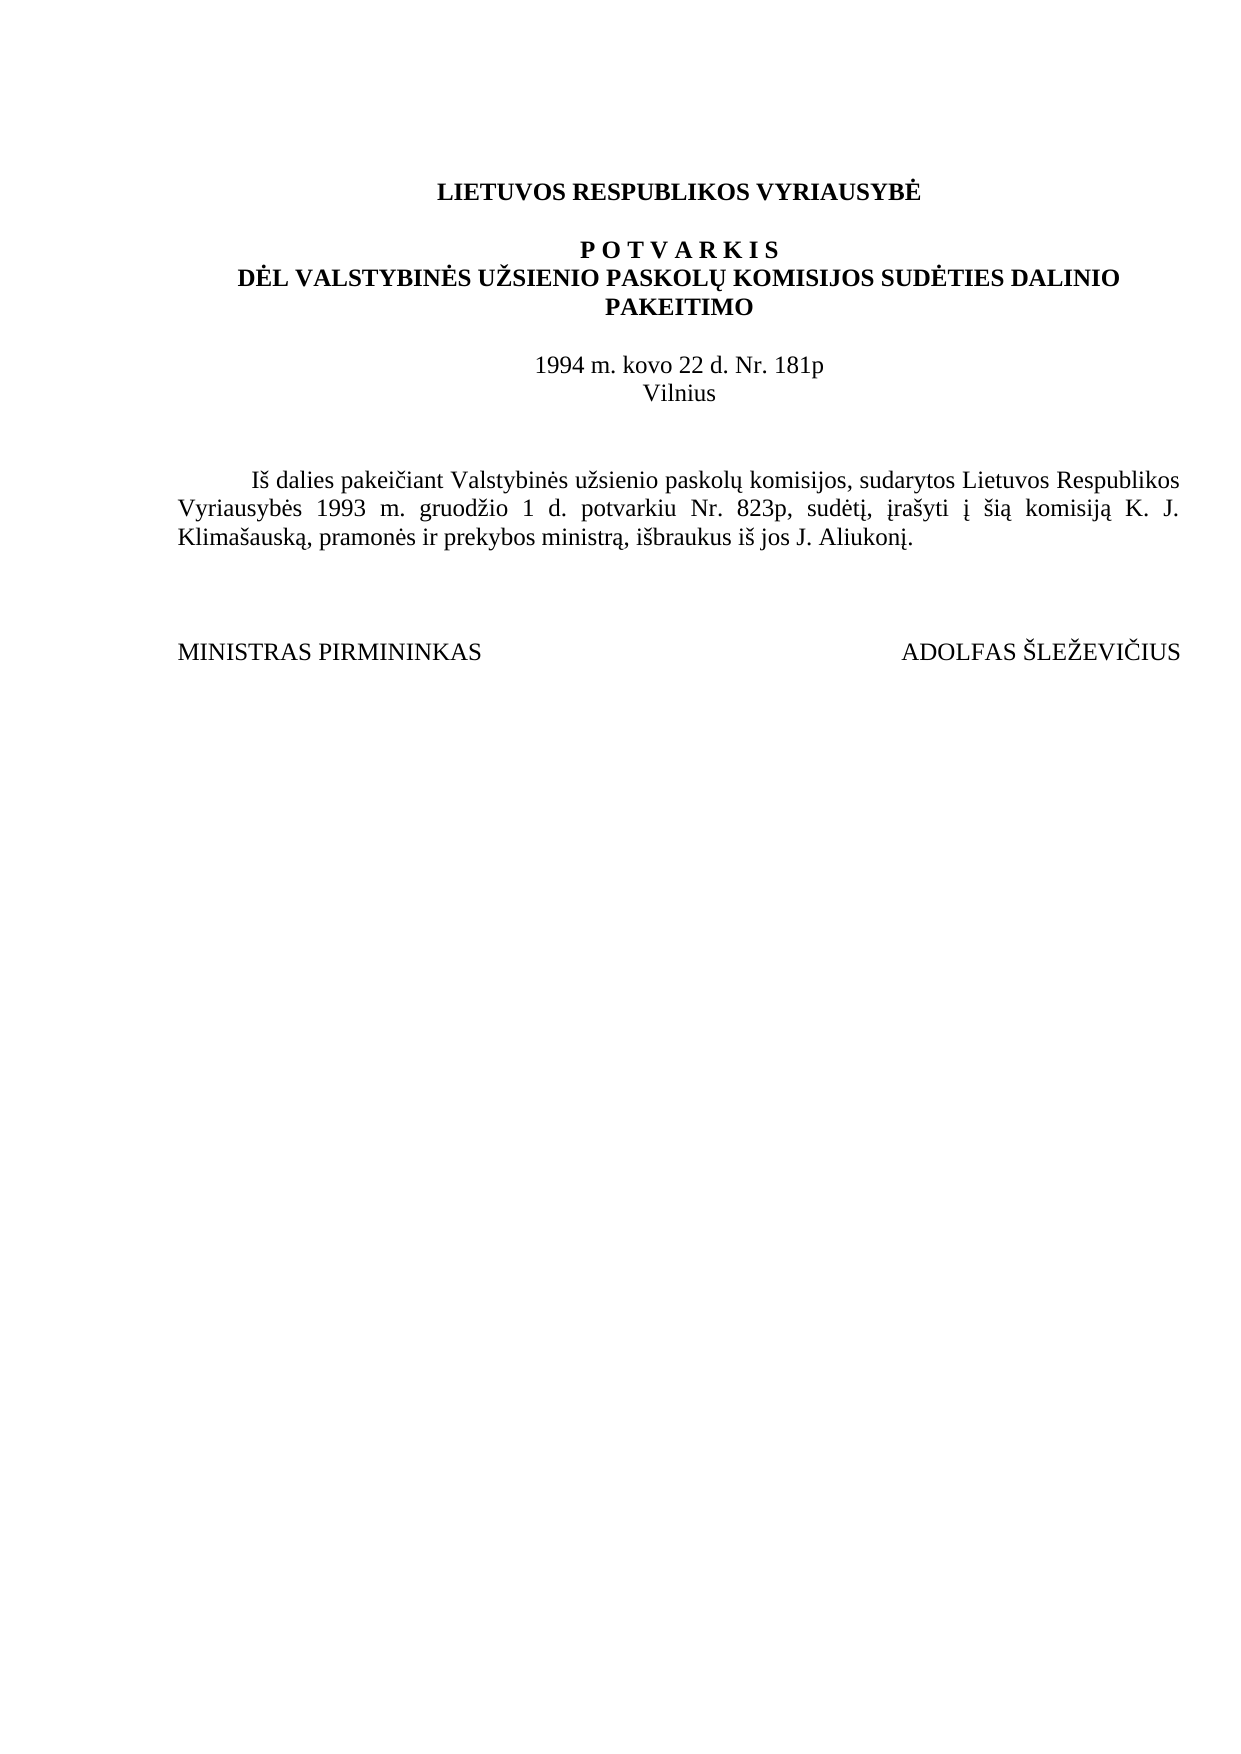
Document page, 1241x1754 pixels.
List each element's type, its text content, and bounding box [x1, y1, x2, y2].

text Iš dalies pakeičiant Valstybinės užsienio paskolų komisijos, sudarytos Lietuvos Respublikos Vyriausybės 1993 m. gruodžio 1 d. potvarkiu Nr. 823p, sudėtį, įrašyti į šią komisiją K. J. Klimašauską, pramonės ir prekybos ministrą, išbraukus iš jos J. Aliukonį. [177, 465, 1181, 551]
text Vilnius [177, 378, 1181, 407]
text P O T V A R K I S [177, 235, 1181, 263]
text LIETUVOS RESPUBLIKOS VYRIAUSYBĖ [177, 177, 1181, 206]
text DĖL VALSTYBINĖS UŽSIENIO PASKOLŲ KOMISIJOS SUDĖTIES DALINIO PAKEITIMO [177, 263, 1181, 321]
text MINISTRAS PIRMININKAS ADOLFAS ŠLEŽEVIČIUS [177, 637, 1181, 666]
text 1994 m. kovo 22 d. Nr. 181p [177, 350, 1181, 378]
